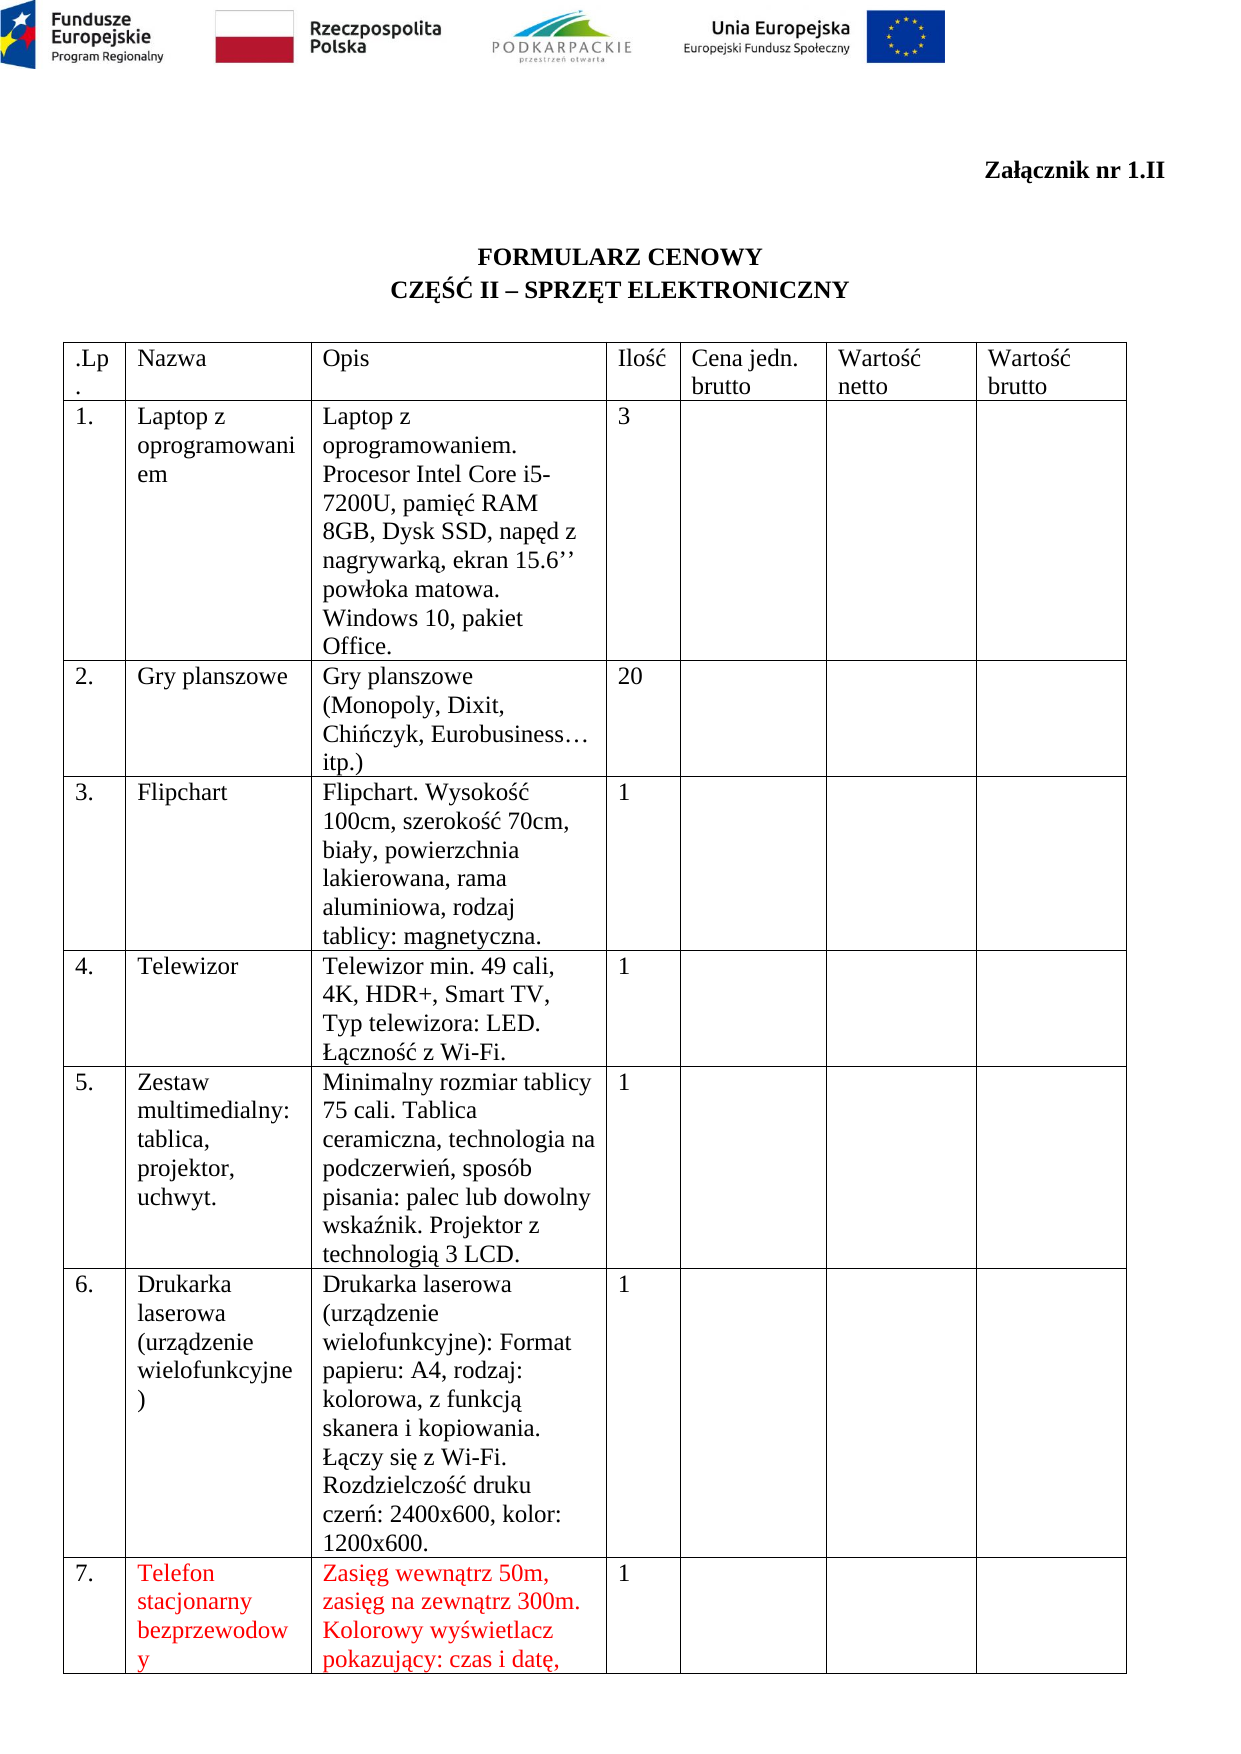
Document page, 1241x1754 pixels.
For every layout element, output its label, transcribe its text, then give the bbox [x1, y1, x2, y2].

text CZĘŚĆ II – SPRZĘT ELEKTRONICZNY [75, 276, 1165, 304]
table_cell [827, 661, 976, 776]
table_cell 3 [607, 401, 680, 660]
table_cell [827, 401, 976, 660]
table_cell Flipchart. Wysokość 100cm, szerokość 70cm, biały, powierzchnia lakierowana, rama aluminiowa, rodzaj tablicy: magnetyczna. [312, 777, 606, 950]
table_header Wartość brutto [977, 343, 1126, 400]
table_cell [681, 1558, 826, 1673]
table_cell Telewizor min. 49 cali, 4K, HDR+, Smart TV, Typ telewizora: LED. Łączność z Wi-Fi. [312, 951, 606, 1066]
table_cell 6. [64, 1269, 125, 1557]
text Załącznik nr 1.II [75, 156, 1165, 184]
table_cell [827, 951, 976, 1066]
table_cell [977, 1558, 1126, 1673]
table_cell Telefon stacjonarny bezprzewodowy [126, 1558, 311, 1673]
table_cell [977, 401, 1126, 660]
table_cell [681, 1269, 826, 1557]
table_cell Minimalny rozmiar tablicy 75 cali. Tablica ceramiczna, technologia na podczerwień, sposób pisania: palec lub dowolny wskaźnik. Projektor z technologią 3 LCD. [312, 1067, 606, 1268]
table_cell 1 [607, 951, 680, 1066]
table_cell 20 [607, 661, 680, 776]
table_header Opis [312, 343, 606, 400]
table_cell 1 [607, 777, 680, 950]
table_cell Gry planszowe (Monopoly, Dixit, Chińczyk, Eurobusiness… itp.) [312, 661, 606, 776]
table_cell [827, 777, 976, 950]
table_cell [977, 1067, 1126, 1268]
table_cell [681, 1067, 826, 1268]
table_cell 1 [607, 1269, 680, 1557]
table_cell Flipchart [126, 777, 311, 950]
table_cell [977, 661, 1126, 776]
table_cell 2. [64, 661, 125, 776]
table_cell Drukarka laserowa (urządzenie wielofunkcyjne) [126, 1269, 311, 1557]
table_header Ilość [607, 343, 680, 400]
table_cell 1 [607, 1558, 680, 1673]
table_cell Telewizor [126, 951, 311, 1066]
table_cell [681, 661, 826, 776]
table_cell [827, 1067, 976, 1268]
table_cell [977, 951, 1126, 1066]
table_cell [681, 951, 826, 1066]
table_cell [827, 1269, 976, 1557]
table_header Nazwa [126, 343, 311, 400]
table_cell Zasięg wewnątrz 50m, zasięg na zewnątrz 300m. Kolorowy wyświetlacz pokazujący: czas i datę, [312, 1558, 606, 1673]
table_cell 1. [64, 401, 125, 660]
table_cell [977, 777, 1126, 950]
table_cell 4. [64, 951, 125, 1066]
table_cell Laptop z oprogramowaniem. Procesor Intel Core i5-7200U, pamięć RAM 8GB, Dysk SSD, napęd z nagrywarką, ekran 15.6’’ powłoka matowa. Windows 10, pakiet Office. [312, 401, 606, 660]
table_cell Laptop z oprogramowaniem [126, 401, 311, 660]
table_header Cena jedn. brutto [681, 343, 826, 400]
table_cell 1 [607, 1067, 680, 1268]
table_cell [681, 777, 826, 950]
table_cell Drukarka laserowa (urządzenie wielofunkcyjne): Format papieru: A4, rodzaj: kolorowa, z funkcją skanera i kopiowania. Łączy się z Wi-Fi. Rozdzielczość druku czerń: 2400x600, kolor: 1200x600. [312, 1269, 606, 1557]
table_cell [977, 1269, 1126, 1557]
table_cell [827, 1558, 976, 1673]
table_cell 3. [64, 777, 125, 950]
table_header Wartość netto [827, 343, 976, 400]
table_cell 5. [64, 1067, 125, 1268]
picture [0, 0, 945, 69]
table_cell Zestaw multimedialny: tablica, projektor, uchwyt. [126, 1067, 311, 1268]
text FORMULARZ CENOWY [75, 242, 1165, 271]
table_cell [681, 401, 826, 660]
table_cell Gry planszowe [126, 661, 311, 776]
table_cell 7. [64, 1558, 125, 1673]
table_header .Lp. [64, 343, 125, 400]
